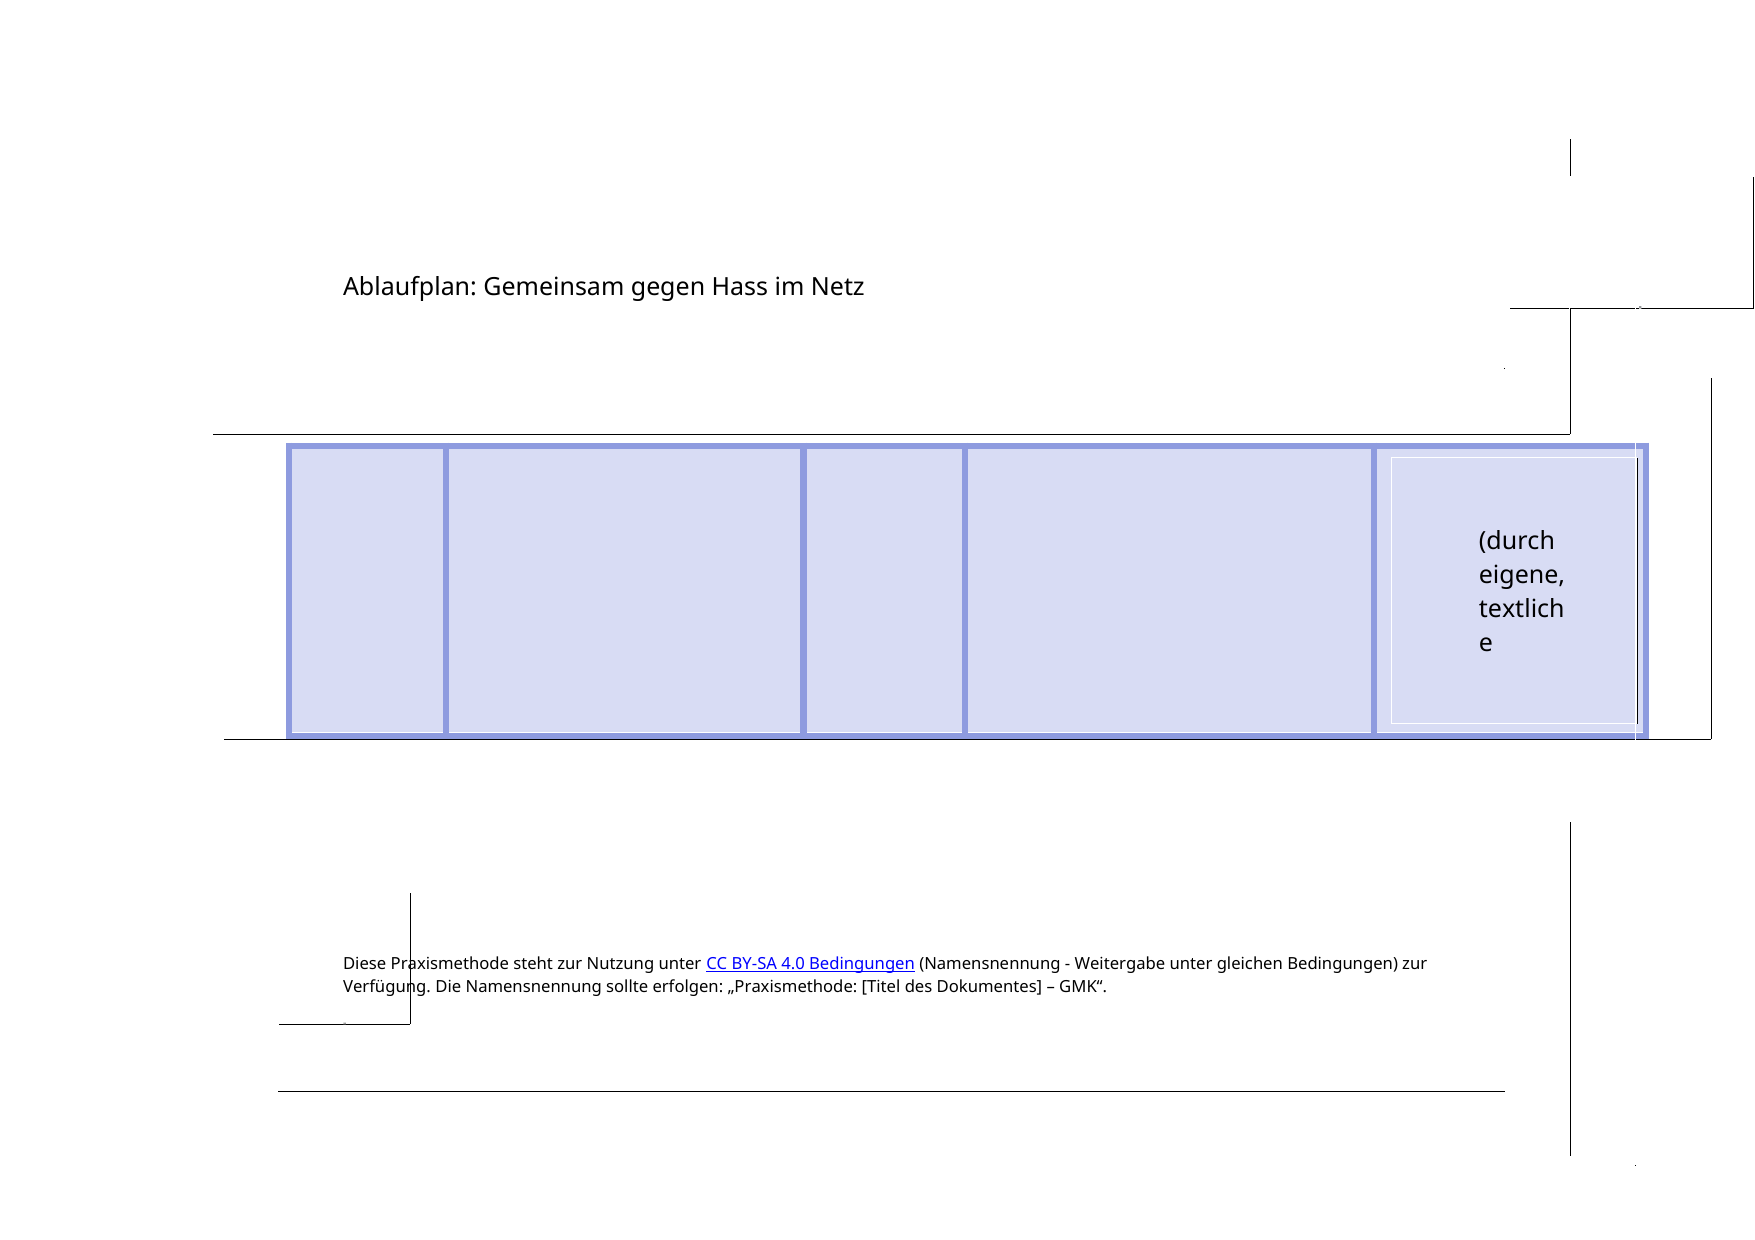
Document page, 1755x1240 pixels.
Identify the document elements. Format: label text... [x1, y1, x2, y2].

table_cell (durch eigene, textliche [1377, 449, 1635, 732]
table_cell [807, 449, 962, 732]
table_cell [968, 449, 1371, 732]
table_cell [449, 449, 800, 732]
table_cell [292, 449, 443, 732]
